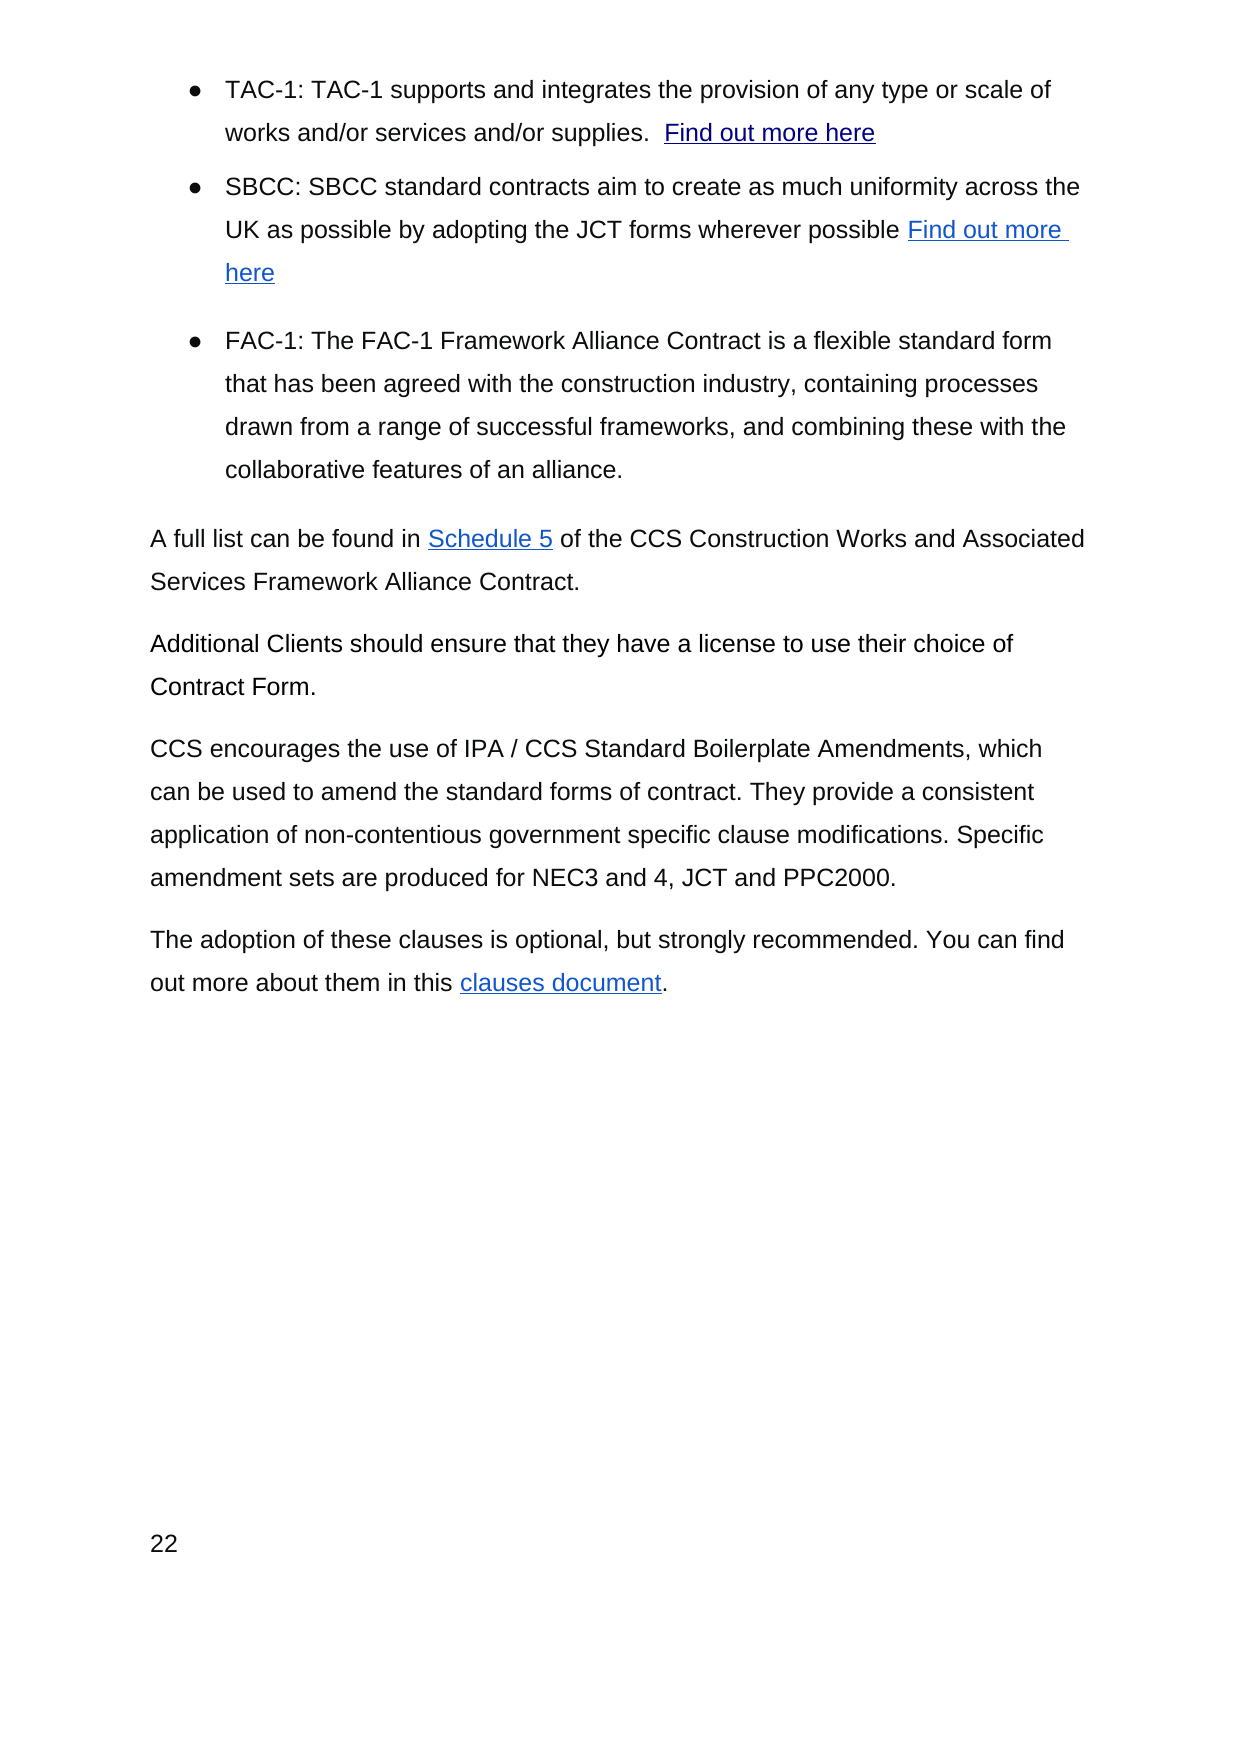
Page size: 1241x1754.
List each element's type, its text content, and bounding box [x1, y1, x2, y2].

text The adoption of these clauses is optional, but strongly recommended. You can find out more about them in this clauses document. [150, 925, 1090, 997]
text CCS encourages the use of IPA / CCS Standard Boilerplate Amendments, which can be used to amend the standard forms of contract. They provide a consistent application of non-contentious government specific clause modifications. Specific amendment sets are produced for NEC3 and 4, JCT and PPC2000. [150, 733, 1090, 892]
list TAC-1: TAC-1 supports and integrates the provision of any type or scale of works and/or services and/or supplies. Find out more here [187, 75, 1090, 147]
list FAC-1: The FAC-1 Framework Alliance Contract is a flexible standard form that has been agreed with the construction industry, containing processes drawn from a range of successful frameworks, and combining these with the collaborative features of an alliance. [187, 326, 1090, 484]
list SBCC: SBCC standard contracts aim to create as much uniformity across the UK as possible by adopting the JCT forms wherever possible Find out more here [187, 172, 1090, 287]
text Additional Clients should ensure that they have a license to use their choice of Contract Form. [150, 628, 1090, 700]
text A full list can be found in Schedule 5 of the CCS Construction Works and Associated Services Framework Alliance Contract. [150, 523, 1090, 595]
